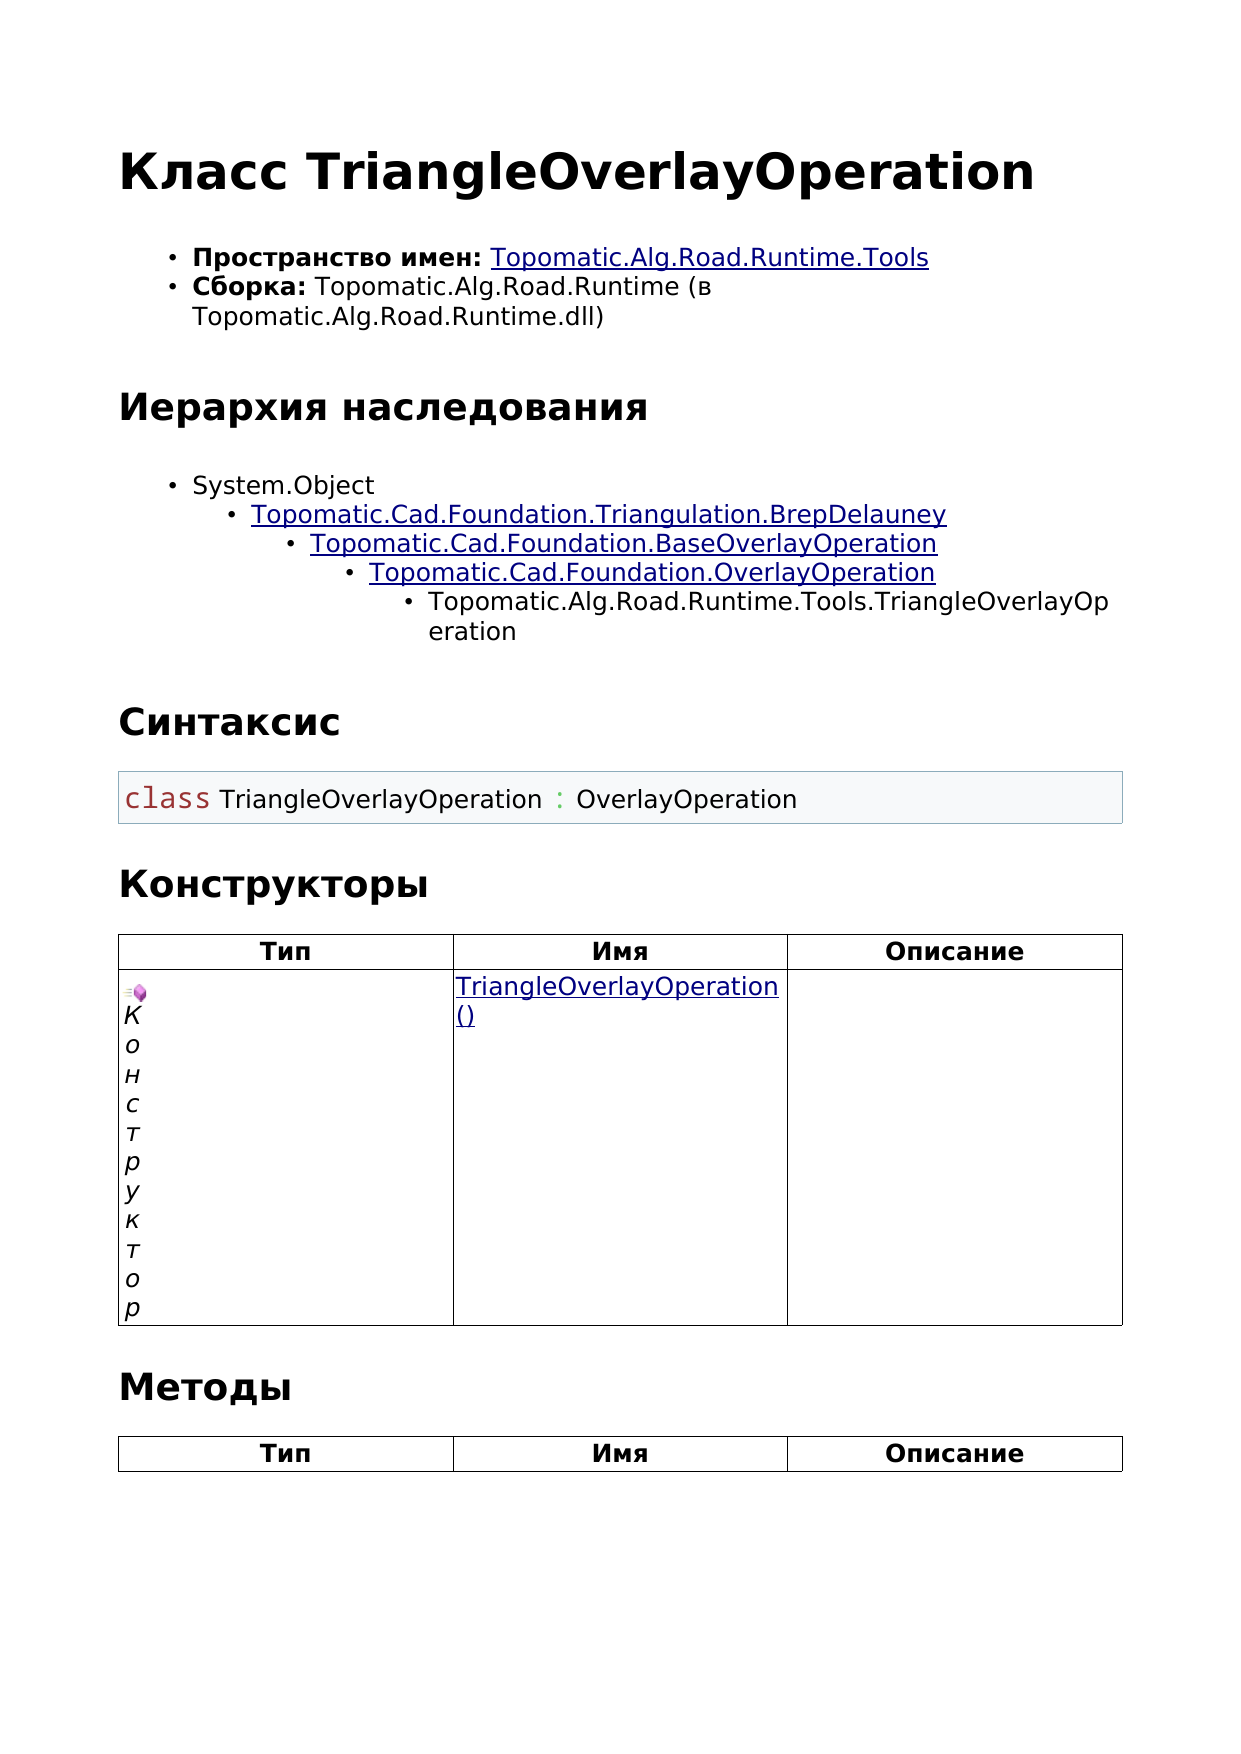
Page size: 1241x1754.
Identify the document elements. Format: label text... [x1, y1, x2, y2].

table_header Тип [119, 1437, 453, 1471]
table_cell [788, 970, 1122, 1325]
table_header Имя [454, 935, 787, 969]
table_header class TriangleOverlayOperation : OverlayOperation [119, 772, 1122, 823]
list Пространство имен: Topomatic.Alg.Road.Runtime.Tools [177, 243, 1122, 272]
list Сборка: Topomatic.Alg.Road.Runtime (в Topomatic.Alg.Road.Runtime.dll) [177, 272, 1122, 331]
subtitle Методы [118, 1365, 1122, 1409]
list Topomatic.Cad.Foundation.OverlayOperation [354, 558, 1122, 588]
subtitle Класс TriangleOverlayOperation [118, 143, 1122, 201]
subtitle Синтаксис [118, 700, 1122, 744]
table_cell TriangleOverlayOperation() [454, 970, 787, 1325]
table_header Описание [788, 1437, 1122, 1471]
table_header Описание [788, 935, 1122, 969]
table_cell [119, 970, 453, 1325]
list Topomatic.Cad.Foundation.Triangulation.BrepDelauney [236, 500, 1122, 529]
subtitle Иерархия наследования [118, 385, 1122, 429]
table_header Имя [454, 1437, 787, 1471]
list Topomatic.Cad.Foundation.BaseOverlayOperation [295, 529, 1122, 558]
list System.Object [177, 471, 1122, 500]
table_header Тип [119, 935, 453, 969]
picture [121, 984, 147, 1002]
subtitle Конструкторы [118, 863, 1122, 906]
list Topomatic.Alg.Road.Runtime.Tools.TriangleOverlayOperation [413, 588, 1122, 646]
